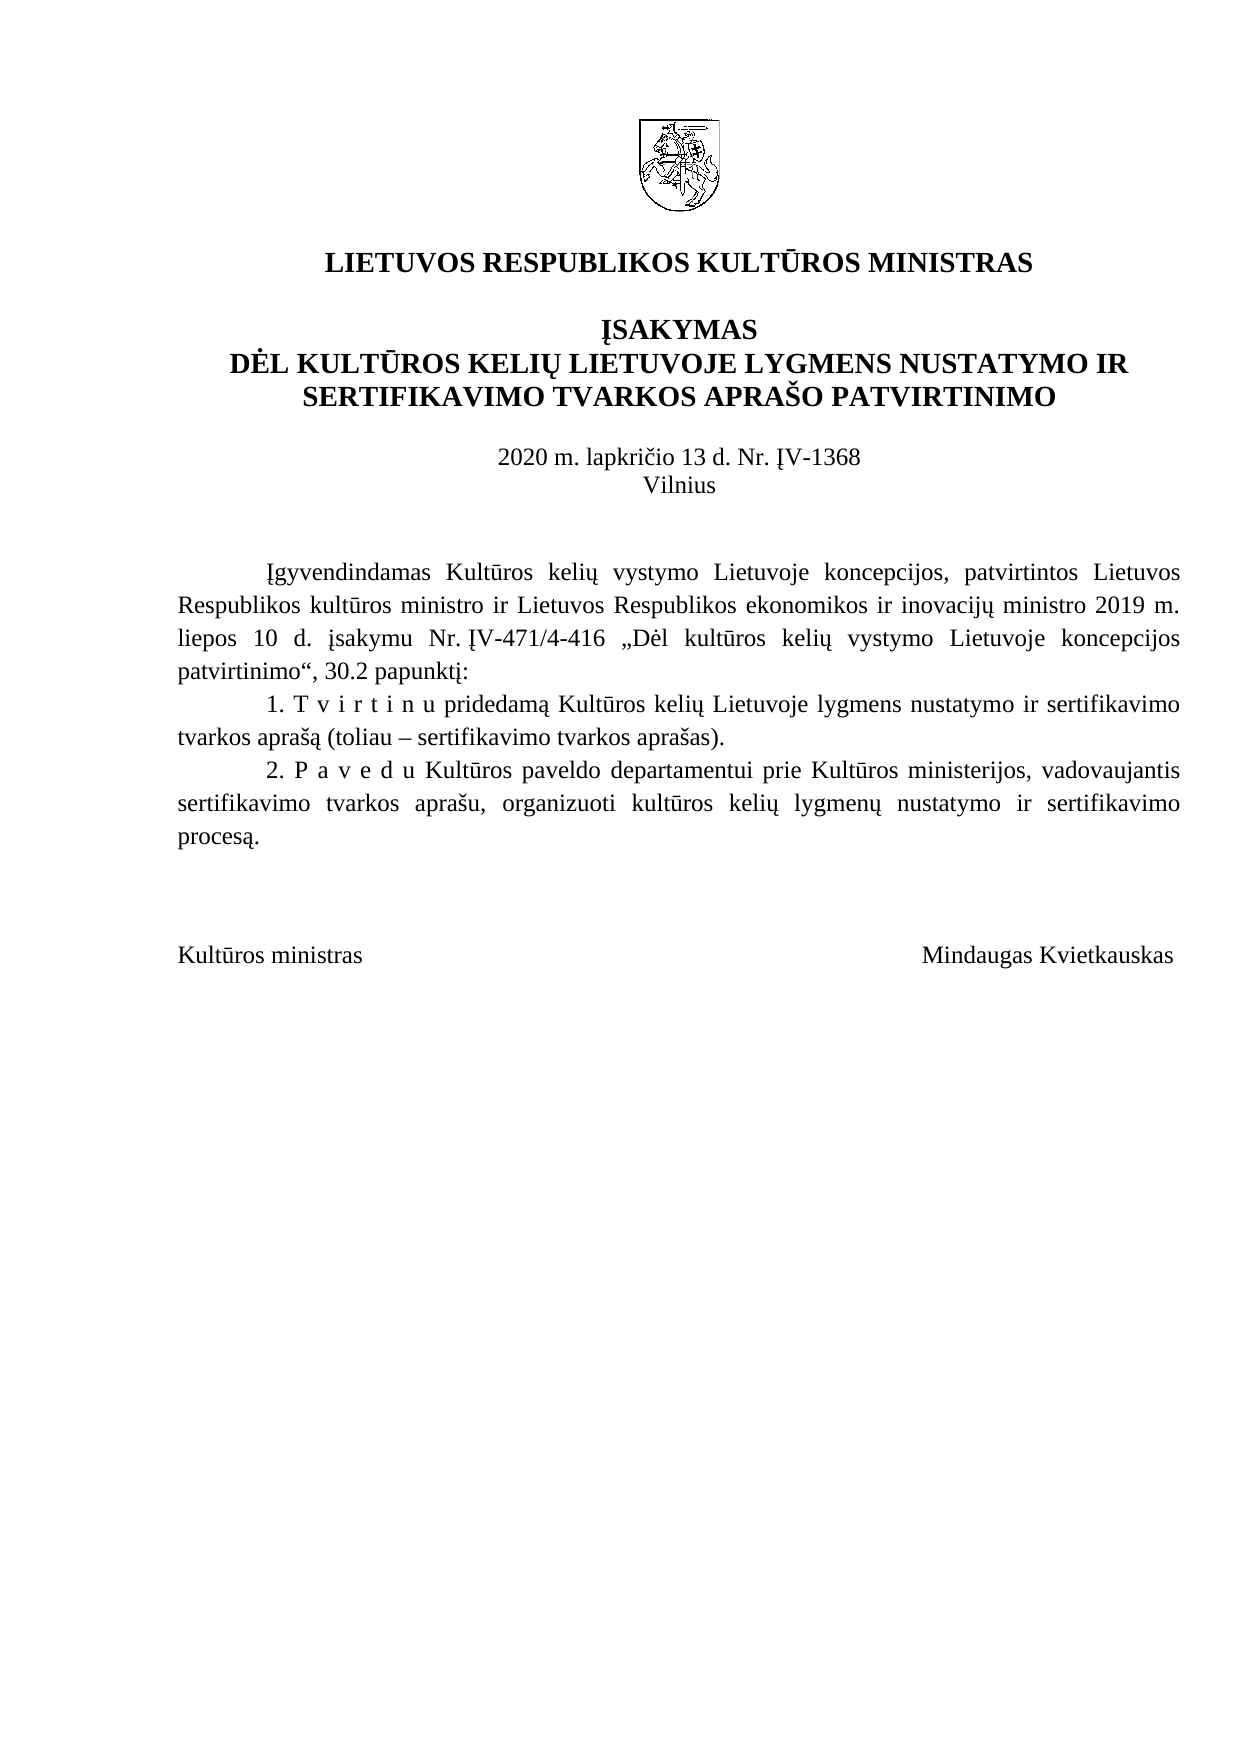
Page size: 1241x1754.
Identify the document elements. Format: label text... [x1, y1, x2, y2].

text Vilnius [177, 471, 1181, 499]
text DĖL KULTŪROS KELIŲ LIETUVOJE LYGMENS NUSTATYMO IR SERTIFIKAVIMO TVARKOS APRAŠO PATVIRTINIMO [177, 346, 1181, 413]
text 2020 m. lapkričio 13 d. Nr. ĮV-1368 [177, 442, 1181, 471]
text LIETUVOS RESPUBLIKOS KULTŪROS MINISTRAS [177, 245, 1181, 279]
text Kultūros ministras Mindaugas Kvietkauskas [177, 940, 1181, 969]
text 2. P a v e d u Kultūros paveldo departamentui prie Kultūros ministerijos, vadovaujantis sertifikavimo tvarkos aprašu, organizuoti kultūros kelių lygmenų nustatymo ir sertifikavimo procesą. [177, 755, 1181, 850]
text 1. T v i r t i n u pridedamą Kultūros kelių Lietuvoje lygmens nustatymo ir sertifikavimo tvarkos aprašą (toliau – sertifikavimo tvarkos aprašas). [177, 689, 1181, 751]
text ĮSAKYMAS [177, 312, 1181, 346]
text Įgyvendindamas Kultūros kelių vystymo Lietuvoje koncepcijos, patvirtintos Lietuvos Respublikos kultūros ministro ir Lietuvos Respublikos ekonomikos ir inovacijų ministro 2019 m. liepos 10 d. įsakymu Nr. ĮV‑471/4-416 „Dėl kultūros kelių vystymo Lietuvoje koncepcijos patvirtinimo“, 30.2 papunktį: [177, 557, 1181, 685]
